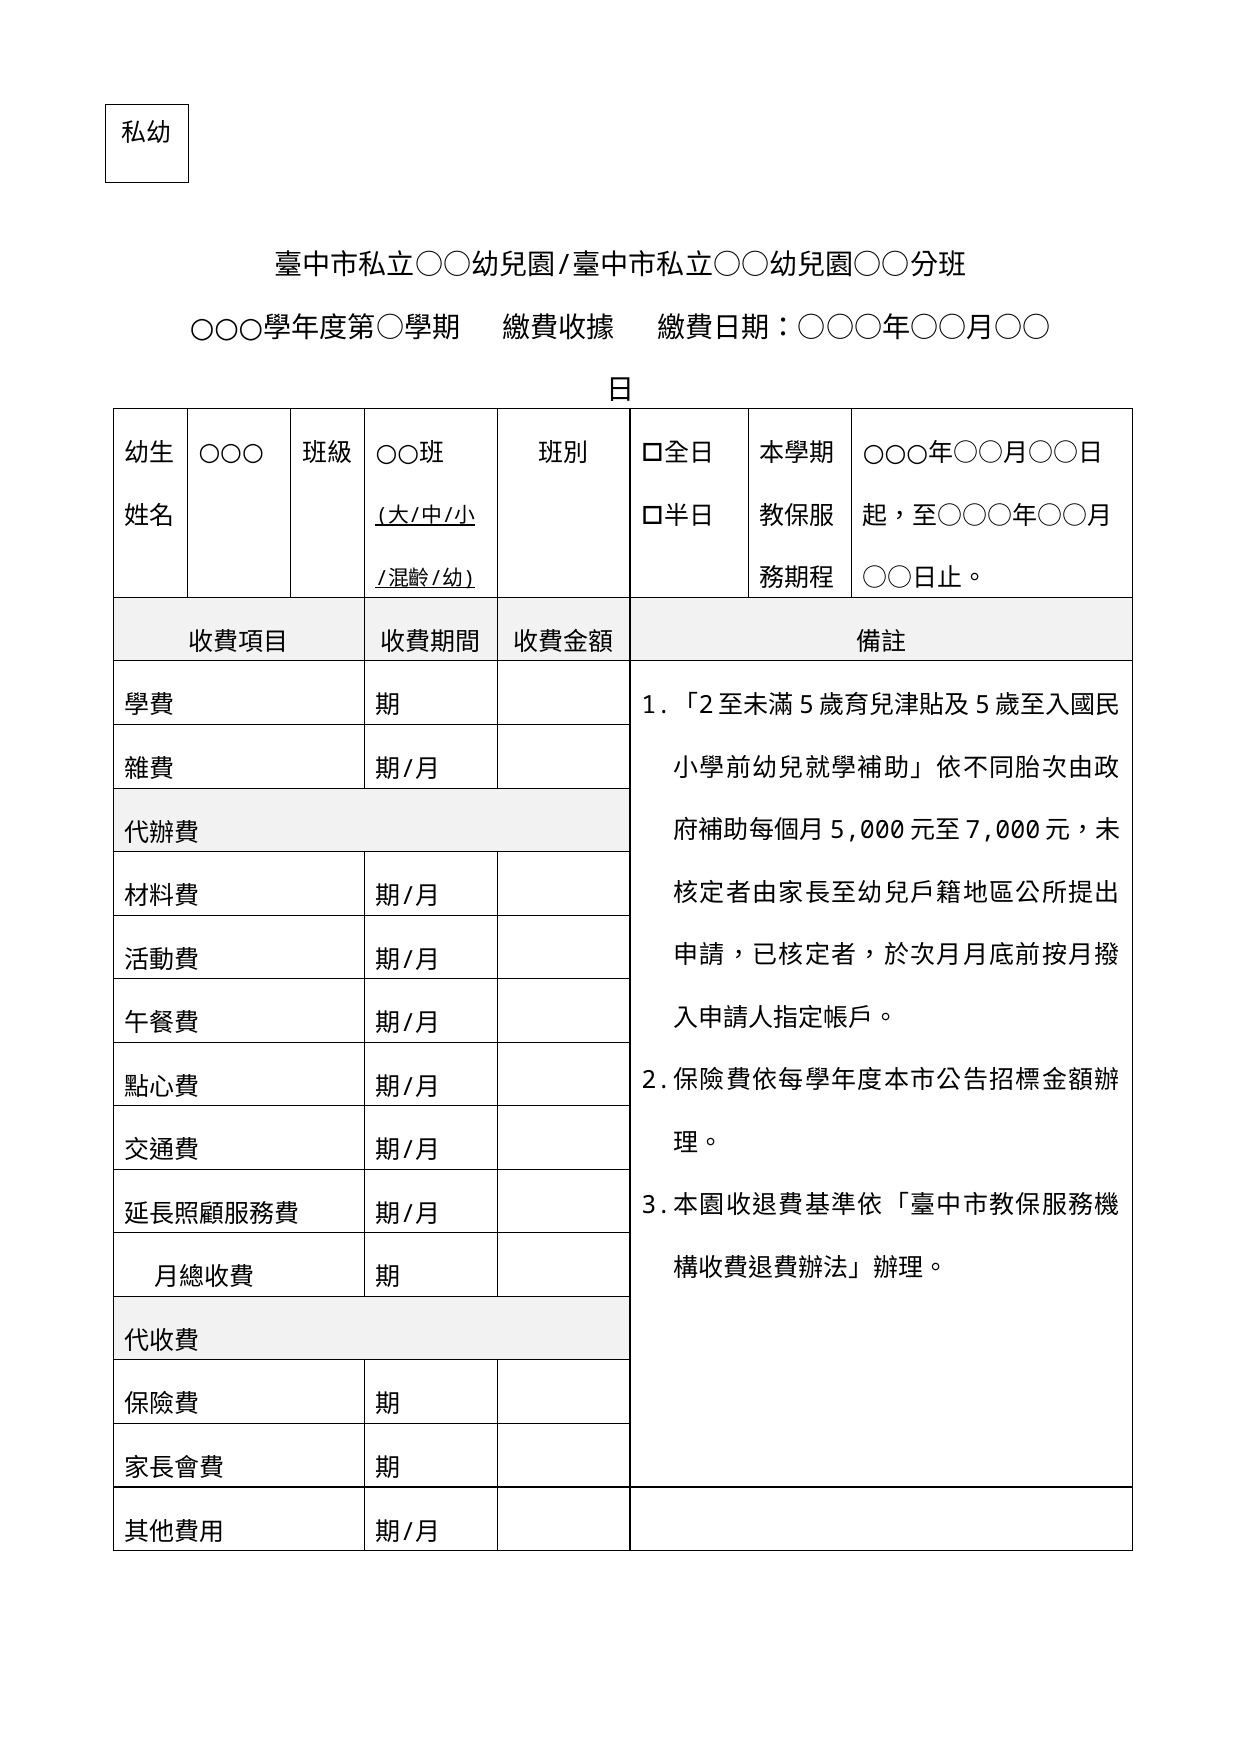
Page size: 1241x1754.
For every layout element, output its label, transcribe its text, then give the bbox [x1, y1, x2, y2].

table_cell [498, 852, 629, 914]
table_cell 期/月 [365, 1043, 497, 1105]
table_cell [498, 1043, 629, 1105]
table_cell 雜費 [114, 725, 364, 787]
table_cell [631, 1488, 1132, 1550]
table_cell 延長照顧服務費 [114, 1170, 364, 1232]
table_cell 期/月 [365, 979, 497, 1042]
table_header ○○班 (大/中/小/混齡/幼) [365, 409, 497, 597]
table_cell 期 [365, 1360, 497, 1423]
table_cell 學費 [114, 661, 364, 724]
table_cell [498, 1424, 629, 1486]
table_cell 收費期間 [365, 598, 497, 660]
table_cell 保險費 [114, 1360, 364, 1423]
table_cell [498, 1106, 629, 1169]
text 臺中市私立○○幼兒園/臺中市私立○○幼兒園○○分班 [187, 221, 1053, 283]
table_cell 備註 [631, 598, 1132, 660]
table_cell 點心費 [114, 1043, 364, 1105]
table_cell [498, 1360, 629, 1423]
table_cell 收費金額 [498, 598, 629, 660]
table_cell 交通費 [114, 1106, 364, 1169]
table_cell 期/月 [365, 725, 497, 787]
table_cell 活動費 [114, 916, 364, 978]
table_cell [498, 661, 629, 724]
table_cell [498, 725, 629, 787]
table_cell [498, 916, 629, 978]
table_header 本學期教保服務期程 [749, 409, 851, 597]
table_cell 月總收費 [114, 1233, 364, 1296]
table_header 班別 [498, 409, 629, 597]
table_cell [498, 1170, 629, 1232]
table_header 全日 半日 [631, 409, 748, 597]
table_cell 「2至未滿5歲育兒津貼及5歲至入國民小學前幼兒就學補助」依不同胎次由政府補助每個月5,000元至7,000元，未核定者由家長至幼兒戶籍地區公所提出申請，已核定者，於次月月底前按月撥入申請人指定帳戶。 保險費依每學年度本市公告招標金額辦理。 本園收退費基準依「臺中市教保服務機構收費退費辦法」辦理。 [631, 661, 1132, 1486]
table_cell 其他費用 [114, 1488, 364, 1550]
table_cell [498, 979, 629, 1042]
table_cell 期/月 [365, 1488, 497, 1550]
table_cell 家長會費 [114, 1424, 364, 1486]
table_cell 代辦費 [114, 789, 629, 851]
table_cell 代收費 [114, 1297, 629, 1359]
table_header ○○○ [188, 409, 290, 597]
table_cell 期 [365, 661, 497, 724]
table_cell [498, 1233, 629, 1296]
table_cell 期/月 [365, 852, 497, 914]
text ○○○學年度第○學期 繳費收據 繳費日期：○○○年○○月○○日 [187, 283, 1053, 408]
table_cell 收費項目 [114, 598, 364, 660]
table_header 幼生姓名 [114, 409, 187, 597]
table_cell 材料費 [114, 852, 364, 914]
table_cell 期 [365, 1424, 497, 1486]
table_cell 期/月 [365, 1106, 497, 1169]
table_header ○○○年○○月○○日起，至○○○年○○月○○日止。 [852, 409, 1132, 597]
table_header 班級 [291, 409, 364, 597]
table_cell 期/月 [365, 1170, 497, 1232]
table_cell [498, 1488, 629, 1550]
text 私幼 [121, 112, 173, 148]
table_cell 期/月 [365, 916, 497, 978]
table_cell 午餐費 [114, 979, 364, 1042]
table_cell 期 [365, 1233, 497, 1296]
